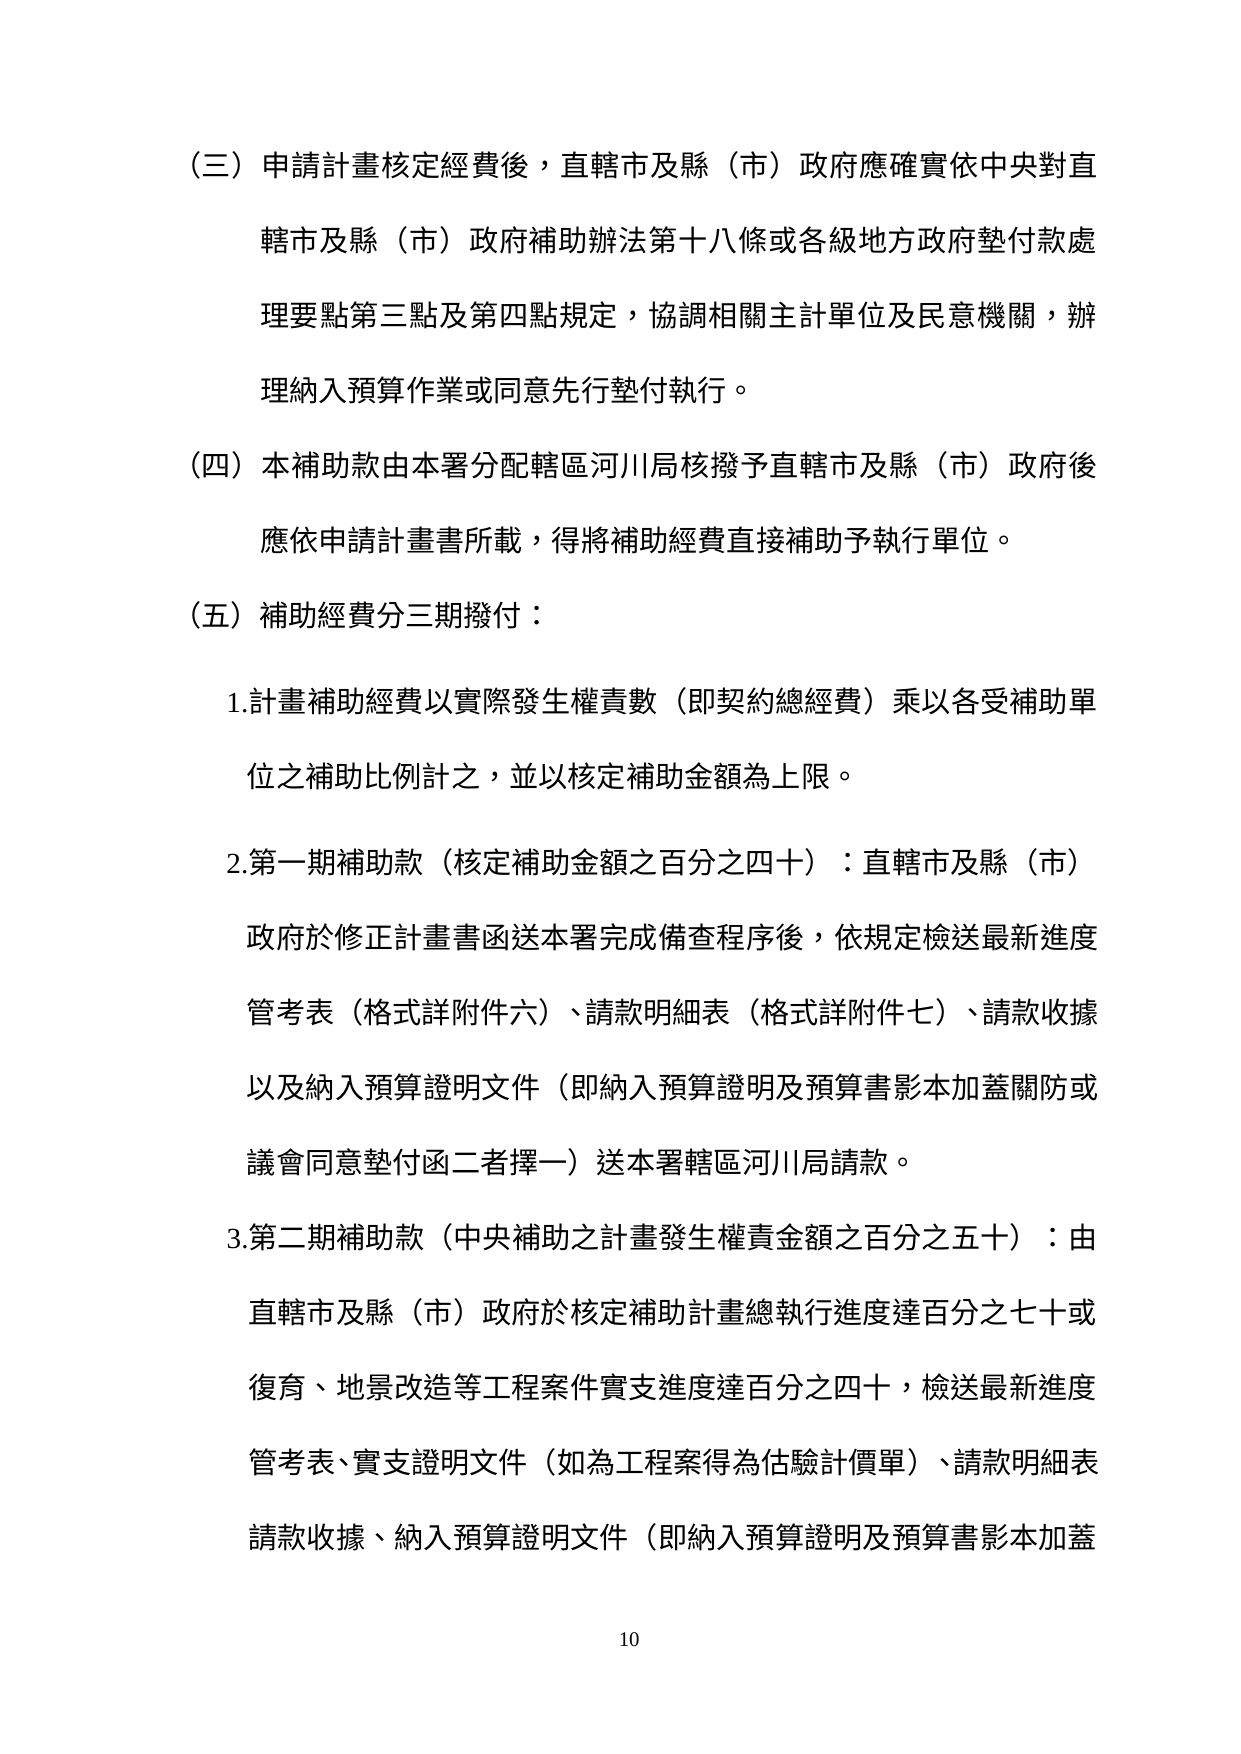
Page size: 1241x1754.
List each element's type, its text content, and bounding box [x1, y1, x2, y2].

text 1.計畫補助經費以實際發生權責數（即契約總經費）乘以各受補助單位之補助比例計之，並以核定補助金額為上限。 [226, 662, 1098, 812]
text （五）補助經費分三期撥付： [172, 576, 1098, 651]
text 3.第二期補助款（中央補助之計畫發生權責金額之百分之五十）：由直轄市及縣（市）政府於核定補助計畫總執行進度達百分之七十或復育、地景改造等工程案件實支進度達百分之四十，檢送最新進度管考表、實支證明文件（如為工程案得為估驗計價單）、請款明細表、請款收據、納入預算證明文件（即納入預算證明及預算書影本加蓋關防或議會同意墊付函二者擇一）及發生權責證明文件（契約書或協議書影本）等文件送本署轄區河川局請款。第一期及第二期合計請領金額，應以中央補助之計畫發生權責金額之百分之九十為限。 [226, 1198, 1098, 1573]
text （三）申請計畫核定經費後，直轄市及縣（市）政府應確實依中央對直轄市及縣（市）政府補助辦法第十八條或各級地方政府墊付款處理要點第三點及第四點規定，協調相關主計單位及民意機關，辦理納入預算作業或同意先行墊付執行。 [172, 126, 1098, 426]
text （四）本補助款由本署分配轄區河川局核撥予直轄市及縣（市）政府後，應依申請計畫書所載，得將補助經費直接補助予執行單位。 [172, 426, 1098, 576]
text 2.第一期補助款（核定補助金額之百分之四十）：直轄市及縣（市）政府於修正計畫書函送本署完成備查程序後，依規定檢送最新進度管考表（格式詳附件六）、請款明細表（格式詳附件七）、請款收據以及納入預算證明文件（即納入預算證明及預算書影本加蓋關防或議會同意墊付函二者擇一）送本署轄區河川局請款。 [226, 823, 1098, 1198]
